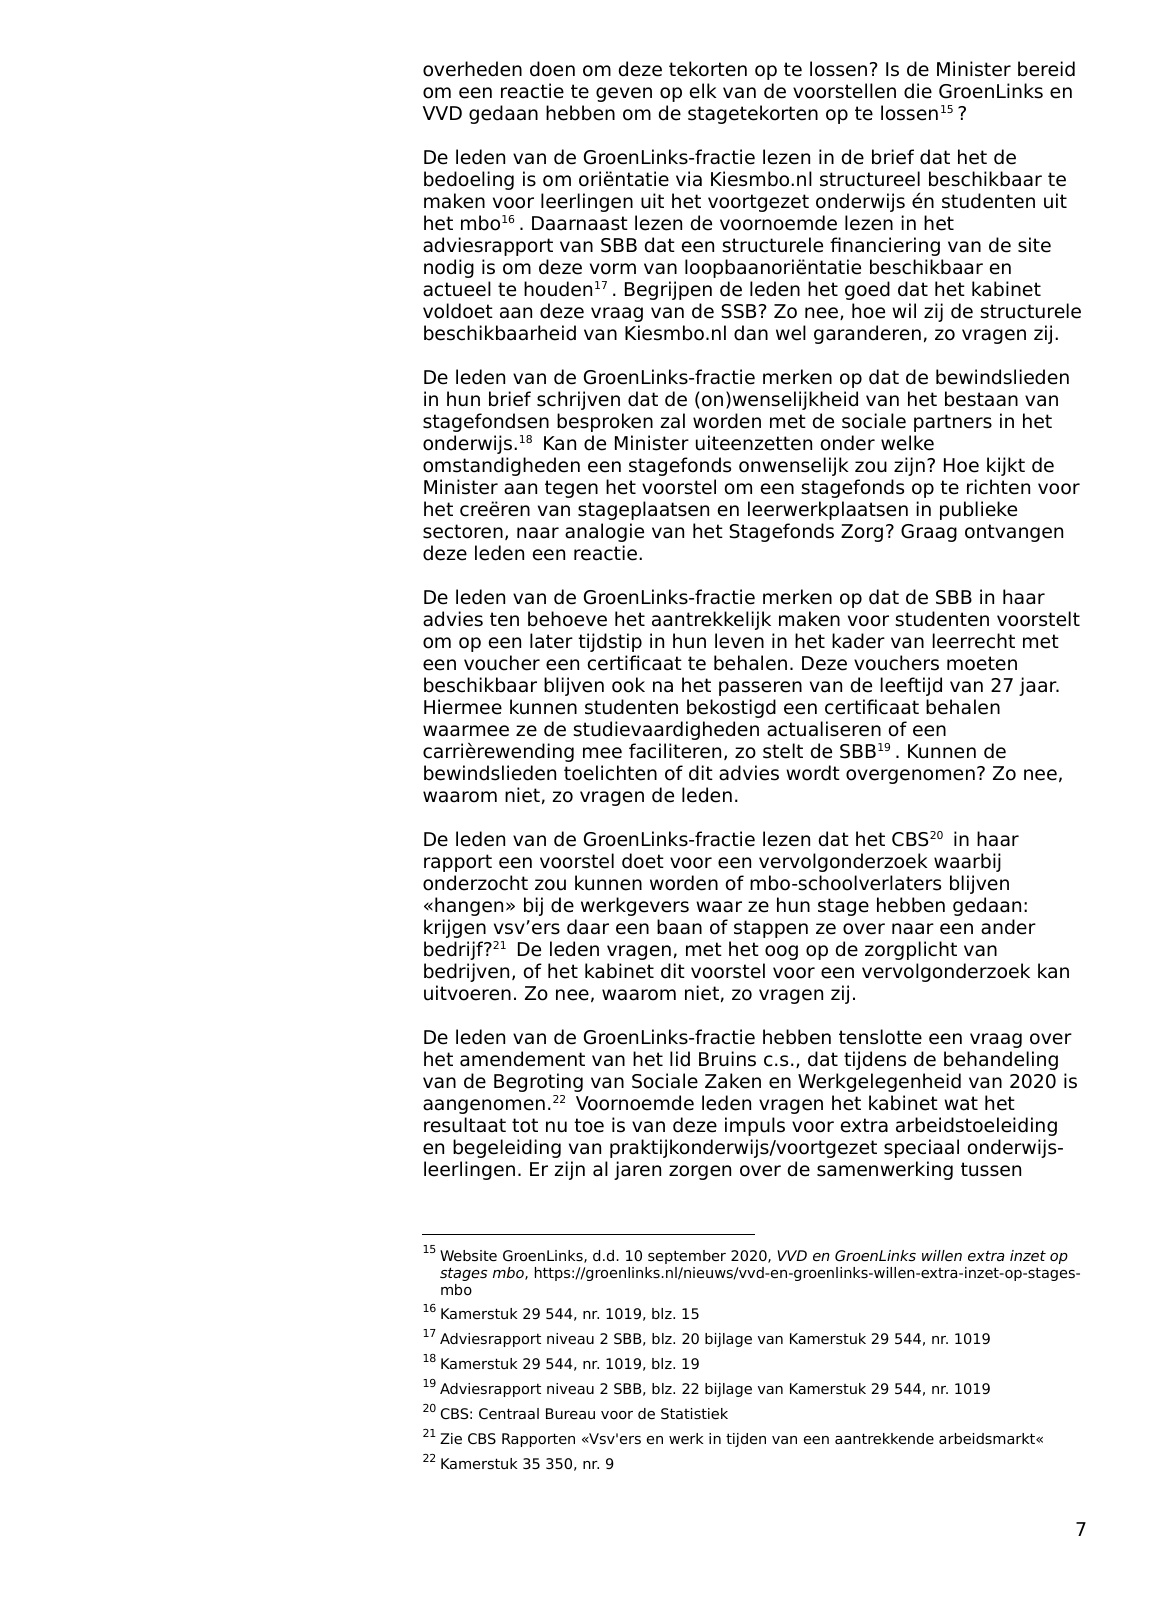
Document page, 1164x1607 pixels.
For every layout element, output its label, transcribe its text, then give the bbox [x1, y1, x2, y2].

text Kamerstuk 35 350, nr. 9 [422, 1452, 1087, 1474]
text De leden van de GroenLinks-fractie merken op dat de SBB in haar advies ten behoeve het aantrekkelijk maken voor studenten voorstelt om op een later tijdstip in hun leven in het kader van leerrecht met een voucher een certificaat te behalen. Deze vouchers moeten beschikbaar blijven ook na het passeren van de leeftijd van 27 jaar. Hiermee kunnen studenten bekostigd een certificaat behalen waarmee ze de studievaardigheden actualiseren of een carrièrewending mee faciliteren, zo stelt de SBB. Kunnen de bewindslieden toelichten of dit advies wordt overgenomen? Zo nee, waarom niet, zo vragen de leden. [422, 587, 1087, 807]
text Kamerstuk 29 544, nr. 1019, blz. 15 [422, 1302, 1087, 1324]
text Adviesrapport niveau 2 SBB, blz. 20 bijlage van Kamerstuk 29 544, nr. 1019 [422, 1327, 1087, 1349]
text De leden van de GroenLinks-fractie hebben tenslotte een vraag over het amendement van het lid Bruins c.s., dat tijdens de behandeling van de Begroting van Sociale Zaken en Werkgelegenheid van 2020 is aangenomen. Voornoemde leden vragen het kabinet wat het resultaat tot nu toe is van deze impuls voor extra arbeidstoeleiding en begeleiding van praktijkonderwijs/voortgezet speciaal onderwijs-leerlingen. Er zijn al jaren zorgen over de samenwerking tussen [422, 1027, 1087, 1181]
text Zie CBS Rapporten «Vsv'ers en werk in tijden van een aantrekkende arbeidsmarkt« [422, 1427, 1087, 1449]
text De leden van de GroenLinks-fractie lezen dat het CBS in haar rapport een voorstel doet voor een vervolgonderzoek waarbij onderzocht zou kunnen worden of mbo-schoolverlaters blijven «hangen» bij de werkgevers waar ze hun stage hebben gedaan: krijgen vsv’ers daar een baan of stappen ze over naar een ander bedrijf? De leden vragen, met het oog op de zorgplicht van bedrijven, of het kabinet dit voorstel voor een vervolgonderzoek kan uitvoeren. Zo nee, waarom niet, zo vragen zij. [422, 829, 1087, 1005]
text CBS: Centraal Bureau voor de Statistiek [422, 1402, 1087, 1424]
text Kamerstuk 29 544, nr. 1019, blz. 19 [422, 1352, 1087, 1374]
text Adviesrapport niveau 2 SBB, blz. 22 bijlage van Kamerstuk 29 544, nr. 1019 [422, 1377, 1087, 1399]
text De leden van de GroenLinks-fractie lezen in de brief dat het de bedoeling is om oriëntatie via Kiesmbo.nl structureel beschikbaar te maken voor leerlingen uit het voortgezet onderwijs én studenten uit het mbo. Daarnaast lezen de voornoemde lezen in het adviesrapport van SBB dat een structurele financiering van de site nodig is om deze vorm van loopbaanoriëntatie beschikbaar en actueel te houden. Begrijpen de leden het goed dat het kabinet voldoet aan deze vraag van de SSB? Zo nee, hoe wil zij de structurele beschikbaarheid van Kiesmbo.nl dan wel garanderen, zo vragen zij. [422, 147, 1087, 345]
text Website GroenLinks, d.d. 10 september 2020, VVD en GroenLinks willen extra inzet op stages mbo, https://groenlinks.nl/nieuws/vvd-en-groenlinks-willen-extra-inzet-op-stages-mbo [422, 1243, 1087, 1299]
text overheden doen om deze tekorten op te lossen? Is de Minister bereid om een reactie te geven op elk van de voorstellen die GroenLinks en VVD gedaan hebben om de stagetekorten op te lossen? [422, 59, 1087, 125]
text De leden van de GroenLinks-fractie merken op dat de bewindslieden in hun brief schrijven dat de (on)wenselijkheid van het bestaan van stagefondsen besproken zal worden met de sociale partners in het onderwijs. Kan de Minister uiteenzetten onder welke omstandigheden een stagefonds onwenselijk zou zijn? Hoe kijkt de Minister aan tegen het voorstel om een stagefonds op te richten voor het creëren van stageplaatsen en leerwerkplaatsen in publieke sectoren, naar analogie van het Stagefonds Zorg? Graag ontvangen deze leden een reactie. [422, 367, 1087, 565]
